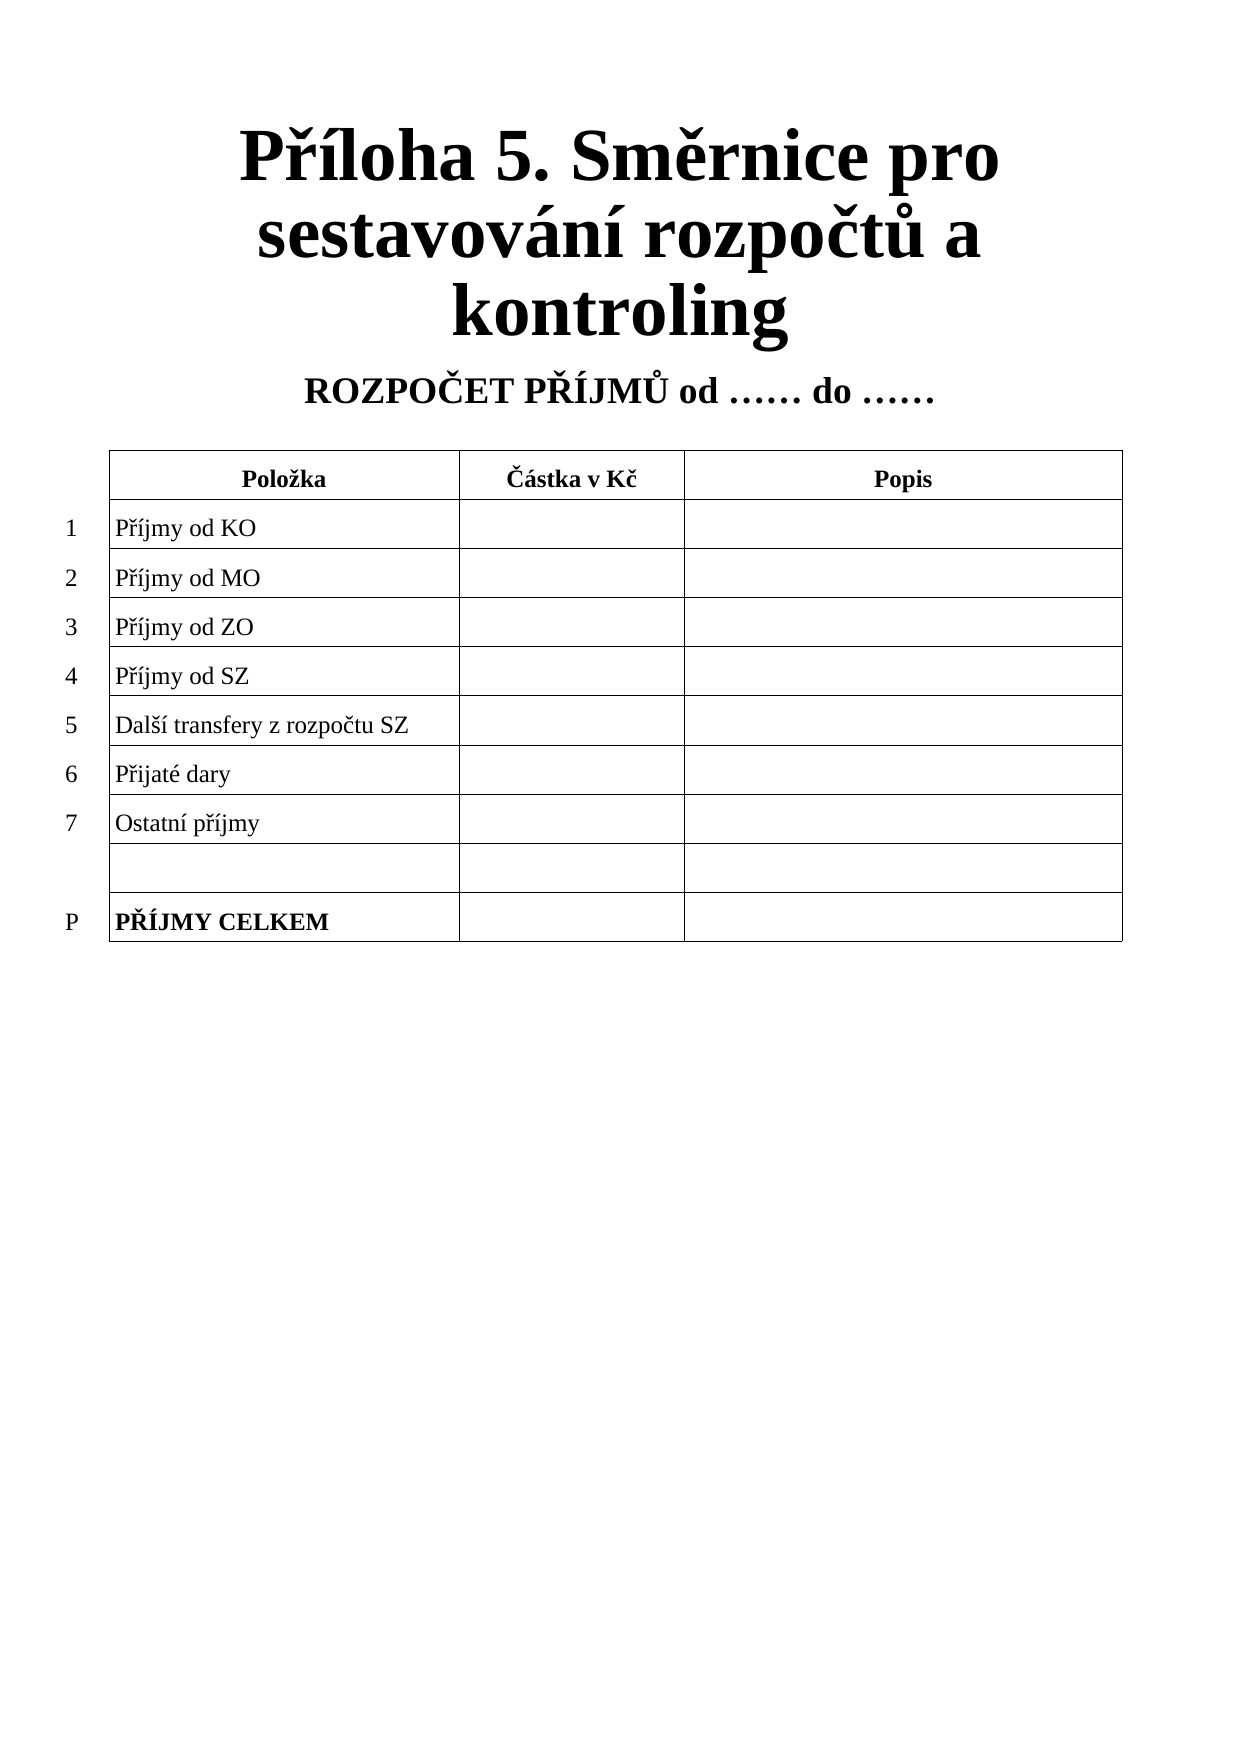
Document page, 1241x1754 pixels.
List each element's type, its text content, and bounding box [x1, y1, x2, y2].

table_header Popis [685, 451, 1122, 499]
table_cell Přijaté dary [110, 746, 459, 794]
table_header Položka [110, 451, 459, 499]
table_cell [110, 844, 459, 892]
table_cell Ostatní příjmy [110, 795, 459, 843]
subtitle Příloha 5. Směrnice pro sestavování rozpočtů a kontroling [118, 118, 1122, 351]
table_cell [460, 549, 684, 597]
table_cell [59, 843, 109, 892]
subtitle ROZPOČET PŘÍJMŮ od …… do …… [118, 369, 1122, 412]
table_cell [685, 795, 1122, 843]
table_cell 1 [59, 499, 109, 548]
table_cell [460, 795, 684, 843]
table_cell 7 [59, 794, 109, 843]
table_cell [685, 647, 1122, 695]
table_cell [685, 500, 1122, 548]
table_cell [685, 598, 1122, 646]
table_cell Příjmy od MO [110, 549, 459, 597]
table_cell [460, 647, 684, 695]
table_cell Příjmy od SZ [110, 647, 459, 695]
table_cell 6 [59, 745, 109, 794]
table_cell [460, 746, 684, 794]
table_cell [460, 598, 684, 646]
table_cell 5 [59, 695, 109, 744]
table_cell 2 [59, 548, 109, 597]
table_header Částka v Kč [460, 451, 684, 499]
table_cell PŘÍJMY CELKEM [110, 893, 459, 941]
table_cell [685, 549, 1122, 597]
table_cell [685, 893, 1122, 941]
table_cell P [59, 892, 109, 941]
table_cell [460, 893, 684, 941]
table_cell 4 [59, 646, 109, 695]
table_cell [460, 500, 684, 548]
table_cell Příjmy od ZO [110, 598, 459, 646]
table_cell [685, 844, 1122, 892]
table_cell Příjmy od KO [110, 500, 459, 548]
table_cell [685, 696, 1122, 744]
table_cell Další transfery z rozpočtu SZ [110, 696, 459, 744]
table_cell [460, 696, 684, 744]
table_header [59, 450, 109, 499]
table_cell [685, 746, 1122, 794]
table_cell 3 [59, 597, 109, 646]
table_cell [460, 844, 684, 892]
